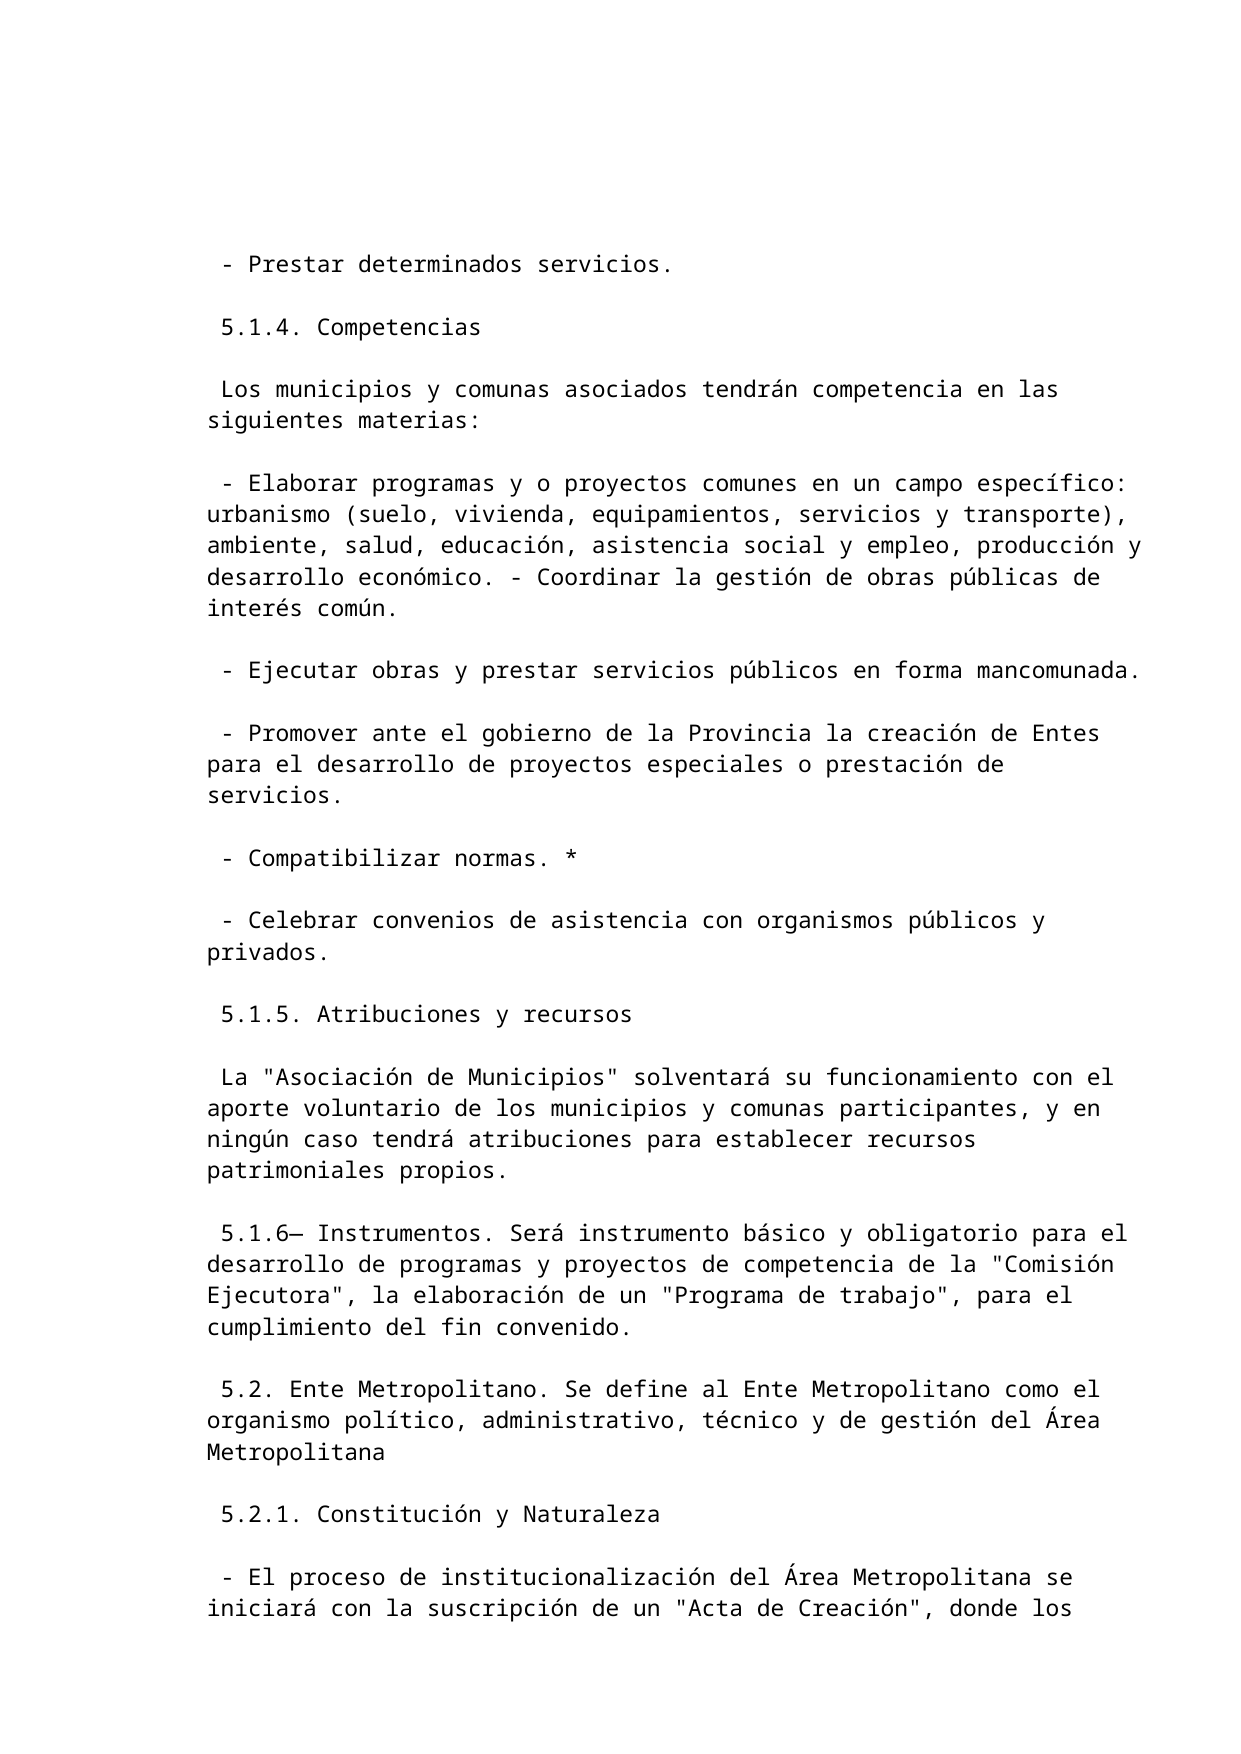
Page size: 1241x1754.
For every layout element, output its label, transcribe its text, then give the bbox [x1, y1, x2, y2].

text La "Asociación de Municipios" solventará su funcionamiento con el aporte voluntario de los municipios y comunas participantes, y en ningún caso tendrá atribuciones para establecer recursos patrimoniales propios. [207, 1061, 1152, 1186]
text 5.2. Ente Metropolitano. Se define al Ente Metropolitano como el organismo político, administrativo, técnico y de gestión del Área Metropolitana [207, 1373, 1152, 1467]
text - Ejecutar obras y prestar servicios públicos en forma mancomunada. [207, 654, 1152, 686]
text 5.1.4. Competencias [207, 311, 1152, 342]
text 5.2.1. Constitución y Naturaleza [207, 1498, 1152, 1529]
text Los municipios y comunas asociados tendrán competencia en las siguientes materias: [207, 373, 1152, 436]
text 5.1.5. Atribuciones y recursos [207, 998, 1152, 1029]
text - Elaborar programas y o proyectos comunes en un campo específico: urbanismo (suelo, vivienda, equipamientos, servicios y transporte), ambiente, salud, educación, asistencia social y empleo, producción y desarrollo económico. - Coordinar la gestión de obras públicas de interés común. [207, 467, 1152, 623]
text - El proceso de institucionalización del Área Metropolitana se iniciará con la suscripción de un "Acta de Creación", donde los [207, 1561, 1152, 1623]
text - Promover ante el gobierno de la Provincia la creación de Entes para el desarrollo de proyectos especiales o prestación de servicios. [207, 717, 1152, 811]
text - Celebrar convenios de asistencia con organismos públicos y privados. [207, 904, 1152, 967]
text 5.1.6— Instrumentos. Será instrumento básico y obligatorio para el desarrollo de programas y proyectos de competencia de la "Comisión Ejecutora", la elaboración de un "Programa de trabajo", para el cumplimiento del fin convenido. [207, 1217, 1152, 1342]
text - Prestar determinados servicios. [207, 248, 1152, 279]
text - Compatibilizar normas. * [207, 842, 1152, 873]
